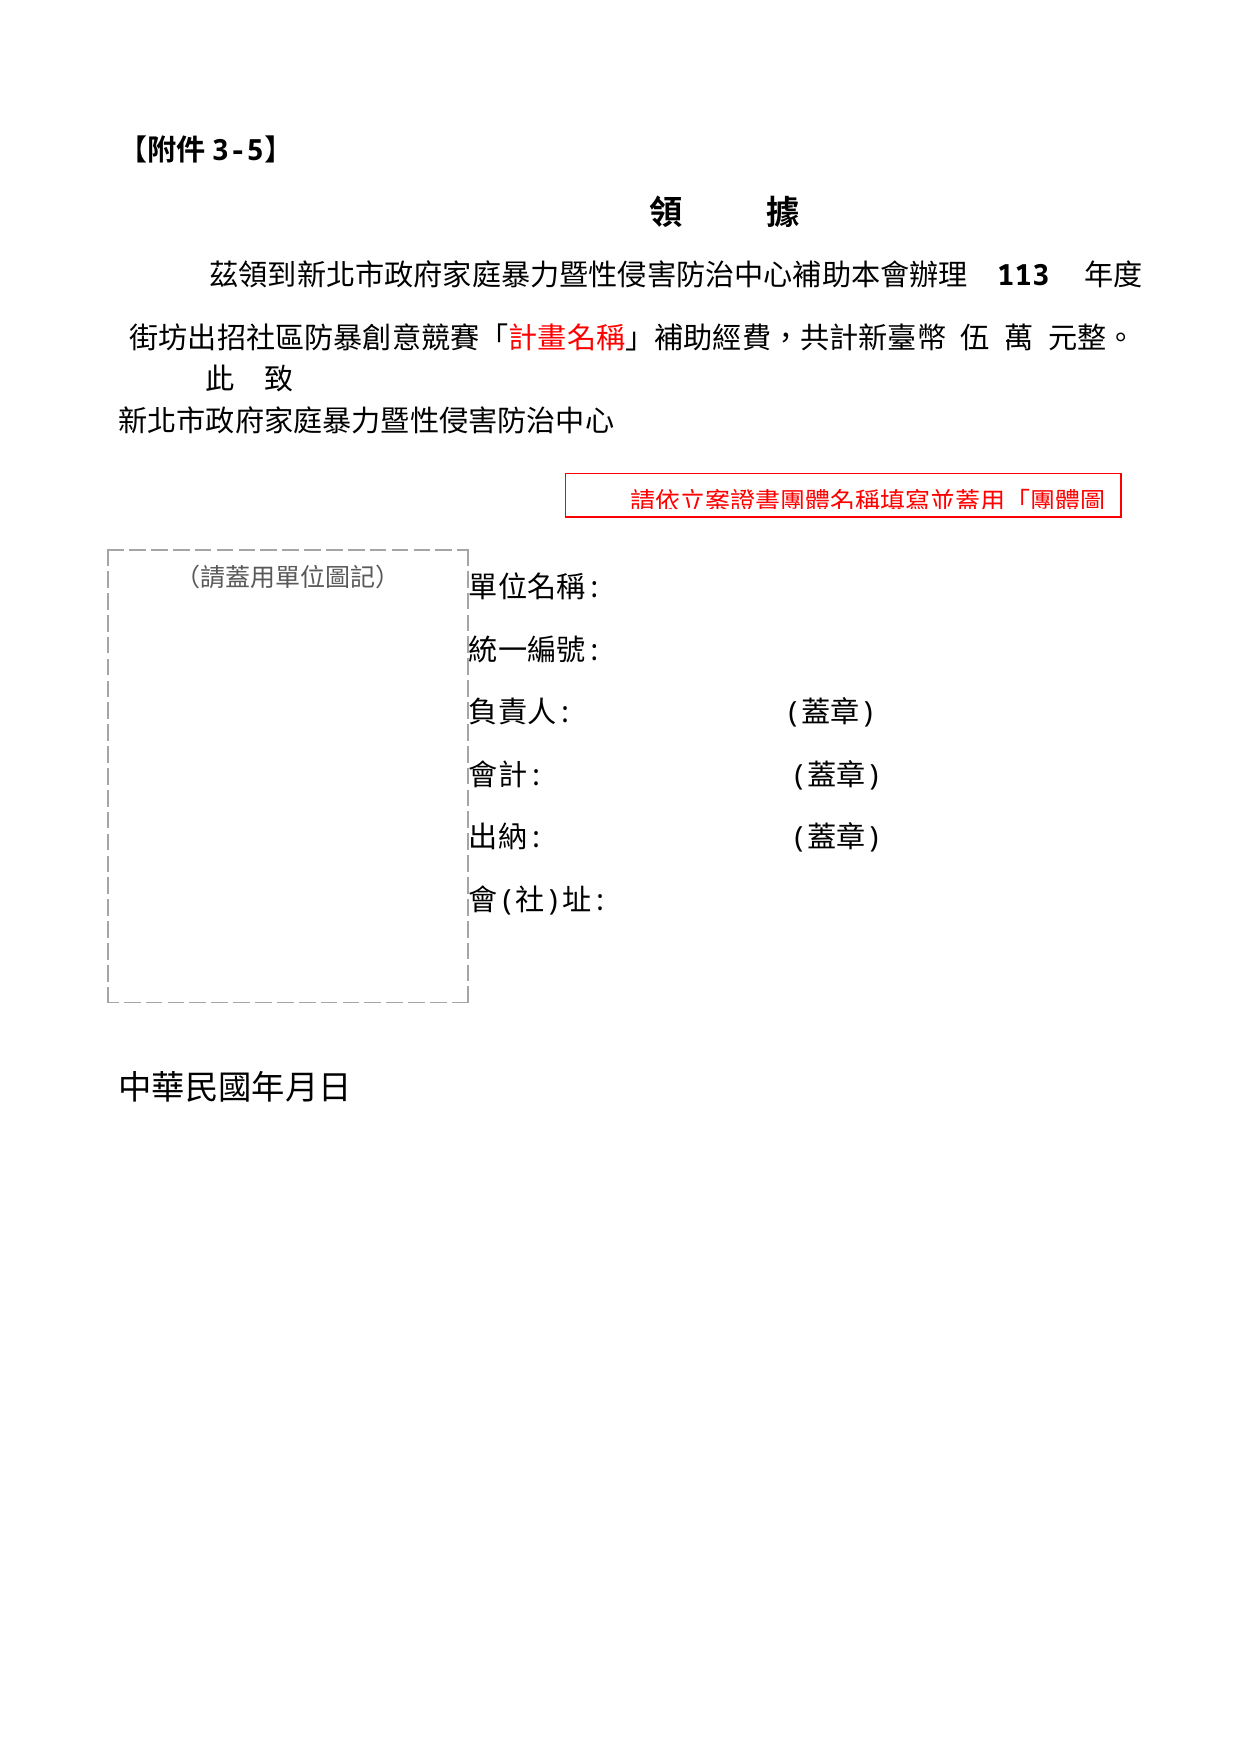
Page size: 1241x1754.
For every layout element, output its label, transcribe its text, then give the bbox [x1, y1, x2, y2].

table_header [118, 919, 1207, 1044]
text 會計: (蓋章) [469, 731, 1122, 794]
text 統一編號: [469, 606, 1122, 669]
text 新北市政府家庭暴力暨性侵害防治中心 [118, 398, 1122, 439]
text 出納: (蓋章) [469, 794, 1122, 856]
text 負責人: (蓋章) [469, 669, 1122, 731]
text 此 致 [118, 356, 1122, 398]
text 單位名稱: [118, 544, 1122, 606]
text 【附件3-5】 [118, 127, 1122, 169]
text （請蓋用單位圖記） [124, 558, 452, 594]
text 請依立案證書團體名稱填寫並蓋用「團體圖記」 [581, 482, 1106, 509]
text 中華民國年月日 [118, 1044, 1122, 1106]
table_header 領 據 茲領到新北市政府家庭暴力暨性侵害防治中心補助本會辦理 113 年度 街坊出招社區防暴創意競賽「計畫名稱」補助經費，共計新臺幣 伍 萬 元整。 [118, 169, 1207, 356]
text 會(社)址: [469, 856, 1122, 919]
